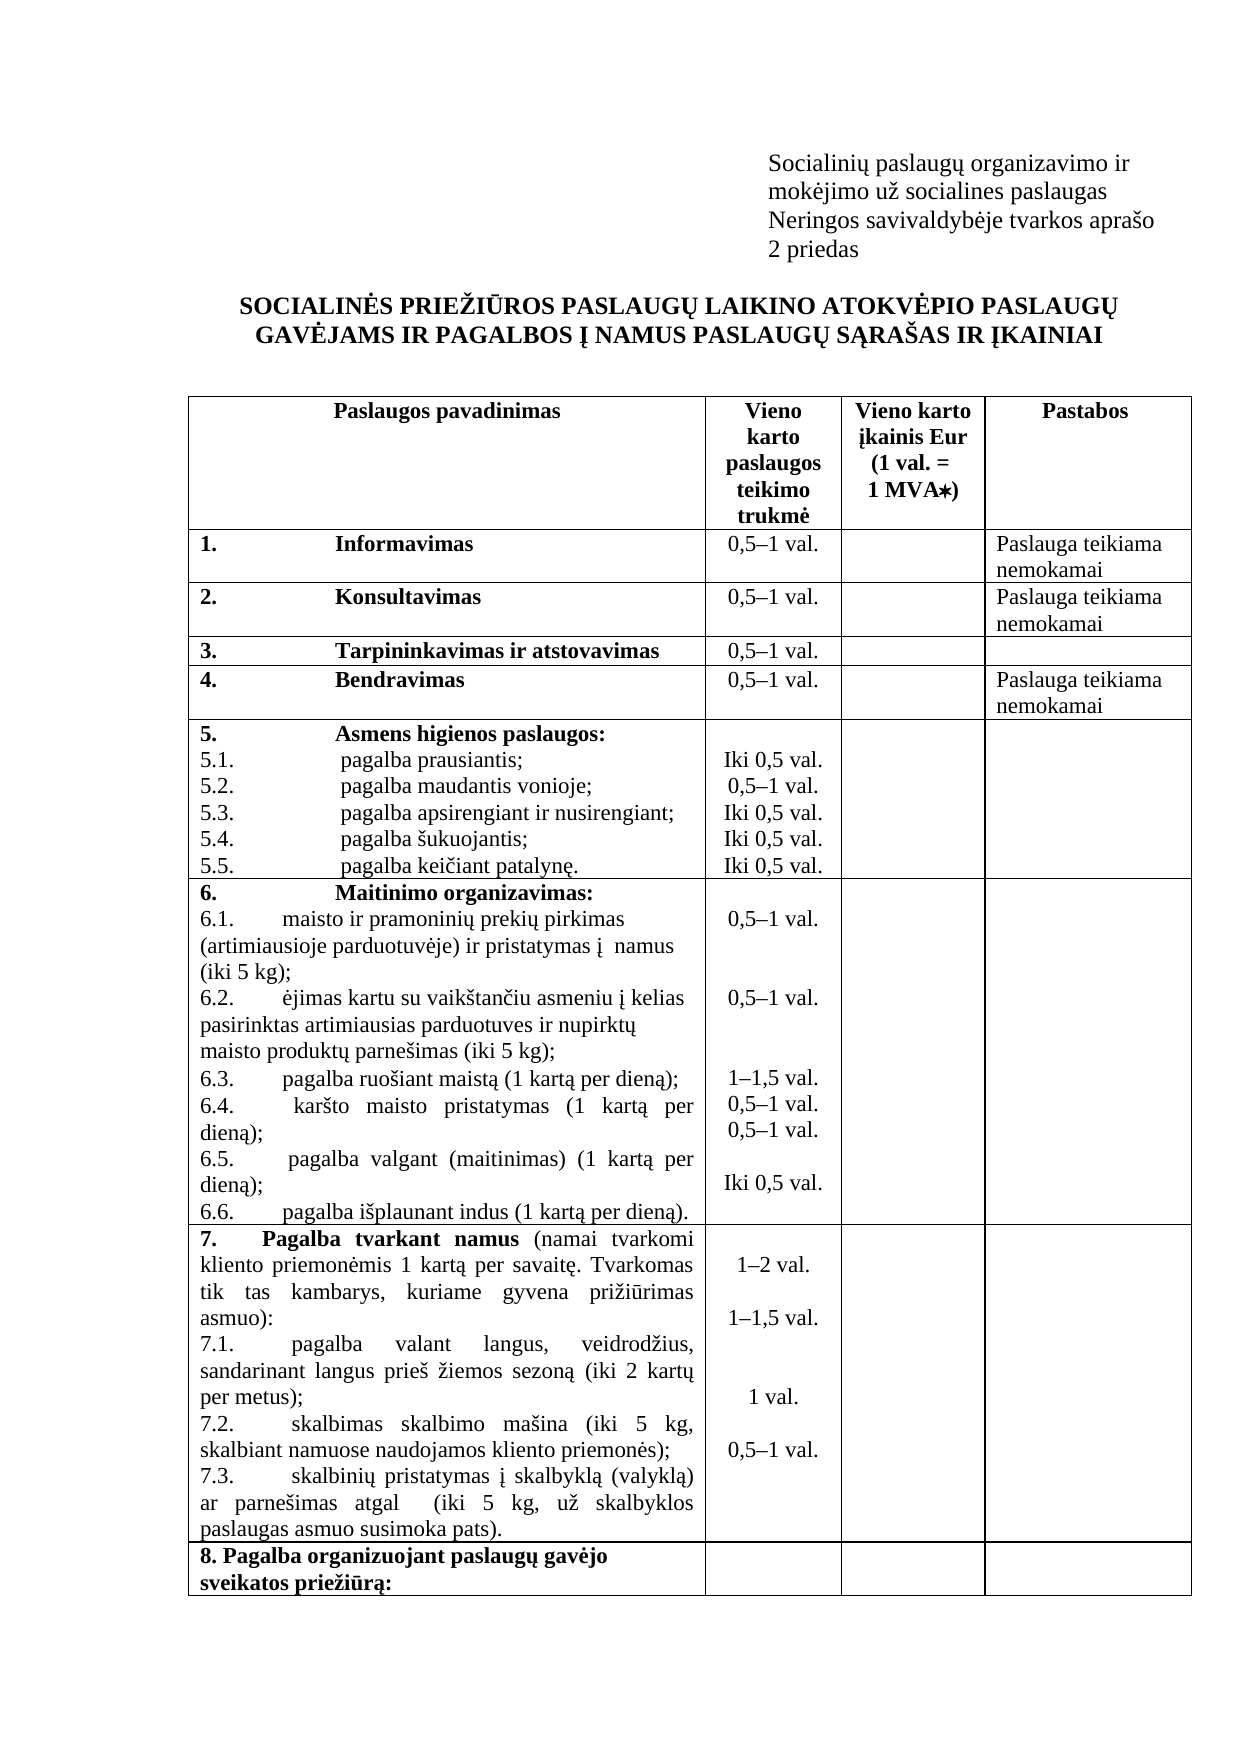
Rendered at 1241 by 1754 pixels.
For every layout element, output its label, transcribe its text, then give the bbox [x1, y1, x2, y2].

table_cell 6. Maitinimo organizavimas: 6.1. maisto ir pramoninių prekių pirkimas (artimiausioje parduotuvėje) ir pristatymas į namus (iki 5 kg); 6.2. ėjimas kartu su vaikštančiu asmeniu į kelias pasirinktas artimiausias parduotuves ir nupirktų maisto produktų parnešimas (iki 5 kg); 6.3. pagalba ruošiant maistą (1 kartą per dieną); 6.4. karšto maisto pristatymas (1 kartą per dieną); 6.5. pagalba valgant (maitinimas) (1 kartą per dieną); 6.6. pagalba išplaunant indus (1 kartą per dieną). [189, 879, 705, 1224]
table_cell [986, 1543, 1191, 1595]
table_cell 0,5–1 val. [706, 666, 841, 719]
table_cell 7. Pagalba tvarkant namus (namai tvarkomi kliento priemonėmis 1 kartą per savaitę. Tvarkomas tik tas kambarys, kuriame gyvena prižiūrimas asmuo): 7.1. pagalba valant langus, veidrodžius, sandarinant langus prieš žiemos sezoną (iki 2 kartų per metus); 7.2. skalbimas skalbimo mašina (iki 5 kg, skalbiant namuose naudojamos kliento priemonės); 7.3. skalbinių pristatymas į skalbyklą (valyklą) ar parnešimas atgal (iki 5 kg, už skalbyklos paslaugas asmuo susimoka pats). [189, 1225, 705, 1541]
text mokėjimo už socialines paslaugas [768, 176, 1181, 205]
table_header Pastabos [986, 397, 1191, 528]
table_cell 0,5–1 val. [706, 637, 841, 665]
table_cell [842, 637, 984, 665]
table_cell [842, 1543, 984, 1595]
table_cell [842, 583, 984, 636]
table_cell 0,5–1 val. 0,5–1 val. 1–1,5 val. 0,5–1 val. 0,5–1 val. Iki 0,5 val. [706, 879, 841, 1224]
table_cell 0,5–1 val. [706, 583, 841, 636]
table_header Paslaugos pavadinimas [189, 397, 705, 528]
table_cell 1. Informavimas [189, 530, 705, 582]
table_header Vieno karto įkainis Eur (1 val. = 1 MVA) [842, 397, 984, 528]
table_cell [842, 666, 984, 719]
table_cell Paslauga teikiama nemokamai [986, 583, 1191, 636]
table_cell [842, 879, 984, 1224]
table_cell 5. Asmens higienos paslaugos: 5.1. pagalba prausiantis; 5.2. pagalba maudantis vonioje; 5.3. pagalba apsirengiant ir nusirengiant; 5.4. pagalba šukuojantis; 5.5. pagalba keičiant patalynę. [189, 720, 705, 878]
table_cell [986, 879, 1191, 1224]
table_cell [842, 720, 984, 878]
text SOCIALINĖS PRIEŽIŪROS PASLAUGŲ LAIKINO ATOKVĖPIO PASLAUGŲ GAVĖJAMS IR PAGALBOS Į NAMUS PASLAUGŲ SĄRAŠAS IR ĮKAINIAI [177, 291, 1181, 349]
table_cell 4. Bendravimas [189, 666, 705, 719]
text Neringos savivaldybėje tvarkos aprašo [768, 205, 1181, 234]
table_cell [842, 1225, 984, 1541]
table_cell 1–2 val. 1–1,5 val. 1 val. 0,5–1 val. [706, 1225, 841, 1541]
table_cell 2. Konsultavimas [189, 583, 705, 636]
table_header Vieno karto paslaugos teikimo trukmė [706, 397, 841, 528]
table_cell [986, 1225, 1191, 1541]
table_cell [986, 637, 1191, 665]
table_cell 8. Pagalba organizuojant paslaugų gavėjo sveikatos priežiūrą: [189, 1543, 705, 1595]
table_cell [706, 1543, 841, 1595]
table_cell Paslauga teikiama nemokamai [986, 530, 1191, 582]
text Socialinių paslaugų organizavimo ir [768, 148, 1181, 176]
text 2 priedas [768, 234, 1181, 263]
table_cell 3. Tarpininkavimas ir atstovavimas [189, 637, 705, 665]
table_cell 0,5–1 val. [706, 530, 841, 582]
table_cell Iki 0,5 val. 0,5–1 val. Iki 0,5 val. Iki 0,5 val. Iki 0,5 val. [706, 720, 841, 878]
table_cell Paslauga teikiama nemokamai [986, 666, 1191, 719]
table_cell [842, 530, 984, 582]
table_cell [986, 720, 1191, 878]
